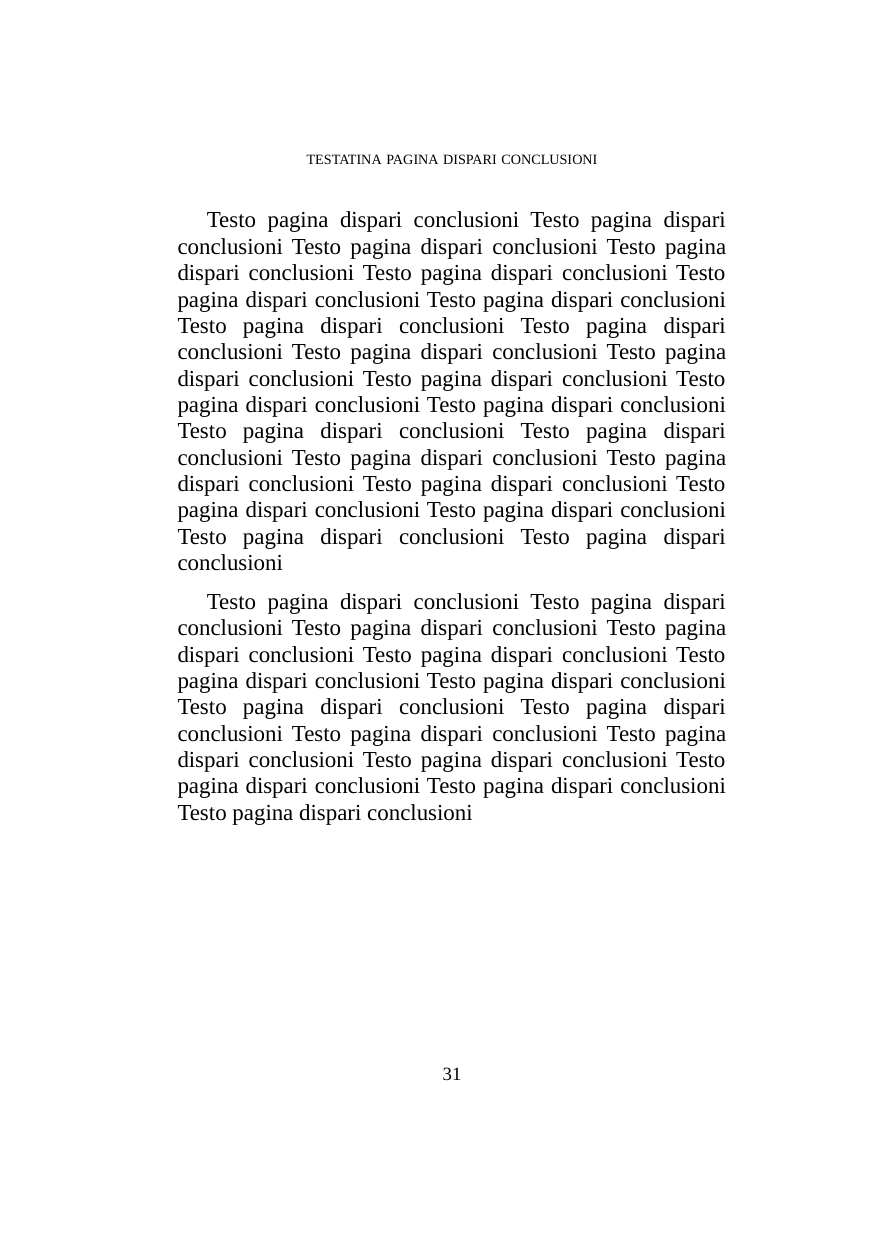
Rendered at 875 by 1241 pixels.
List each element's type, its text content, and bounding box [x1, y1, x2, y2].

text Testo pagina dispari conclusioni Testo pagina dispari conclusioni Testo pagina dispari conclusioni Testo pagina dispari conclusioni Testo pagina dispari conclusioni Testo pagina dispari conclusioni Testo pagina dispari conclusioni Testo pagina dispari conclusioni Testo pagina dispari conclusioni Testo pagina dispari conclusioni Testo pagina dispari conclusioni Testo pagina dispari conclusioni Testo pagina dispari conclusioni Testo pagina dispari conclusioni Testo pagina dispari conclusioni [177, 588, 726, 825]
text Testo pagina dispari conclusioni Testo pagina dispari conclusioni Testo pagina dispari conclusioni Testo pagina dispari conclusioni Testo pagina dispari conclusioni Testo pagina dispari conclusioni Testo pagina dispari conclusioni Testo pagina dispari conclusioni Testo pagina dispari conclusioni Testo pagina dispari conclusioni Testo pagina dispari conclusioni Testo pagina dispari conclusioni Testo pagina dispari conclusioni Testo pagina dispari conclusioni Testo pagina dispari conclusioni Testo pagina dispari conclusioni Testo pagina dispari conclusioni Testo pagina dispari conclusioni Testo pagina dispari conclusioni Testo pagina dispari conclusioni Testo pagina dispari conclusioni Testo pagina dispari conclusioni Testo pagina dispari conclusioni [177, 207, 726, 576]
